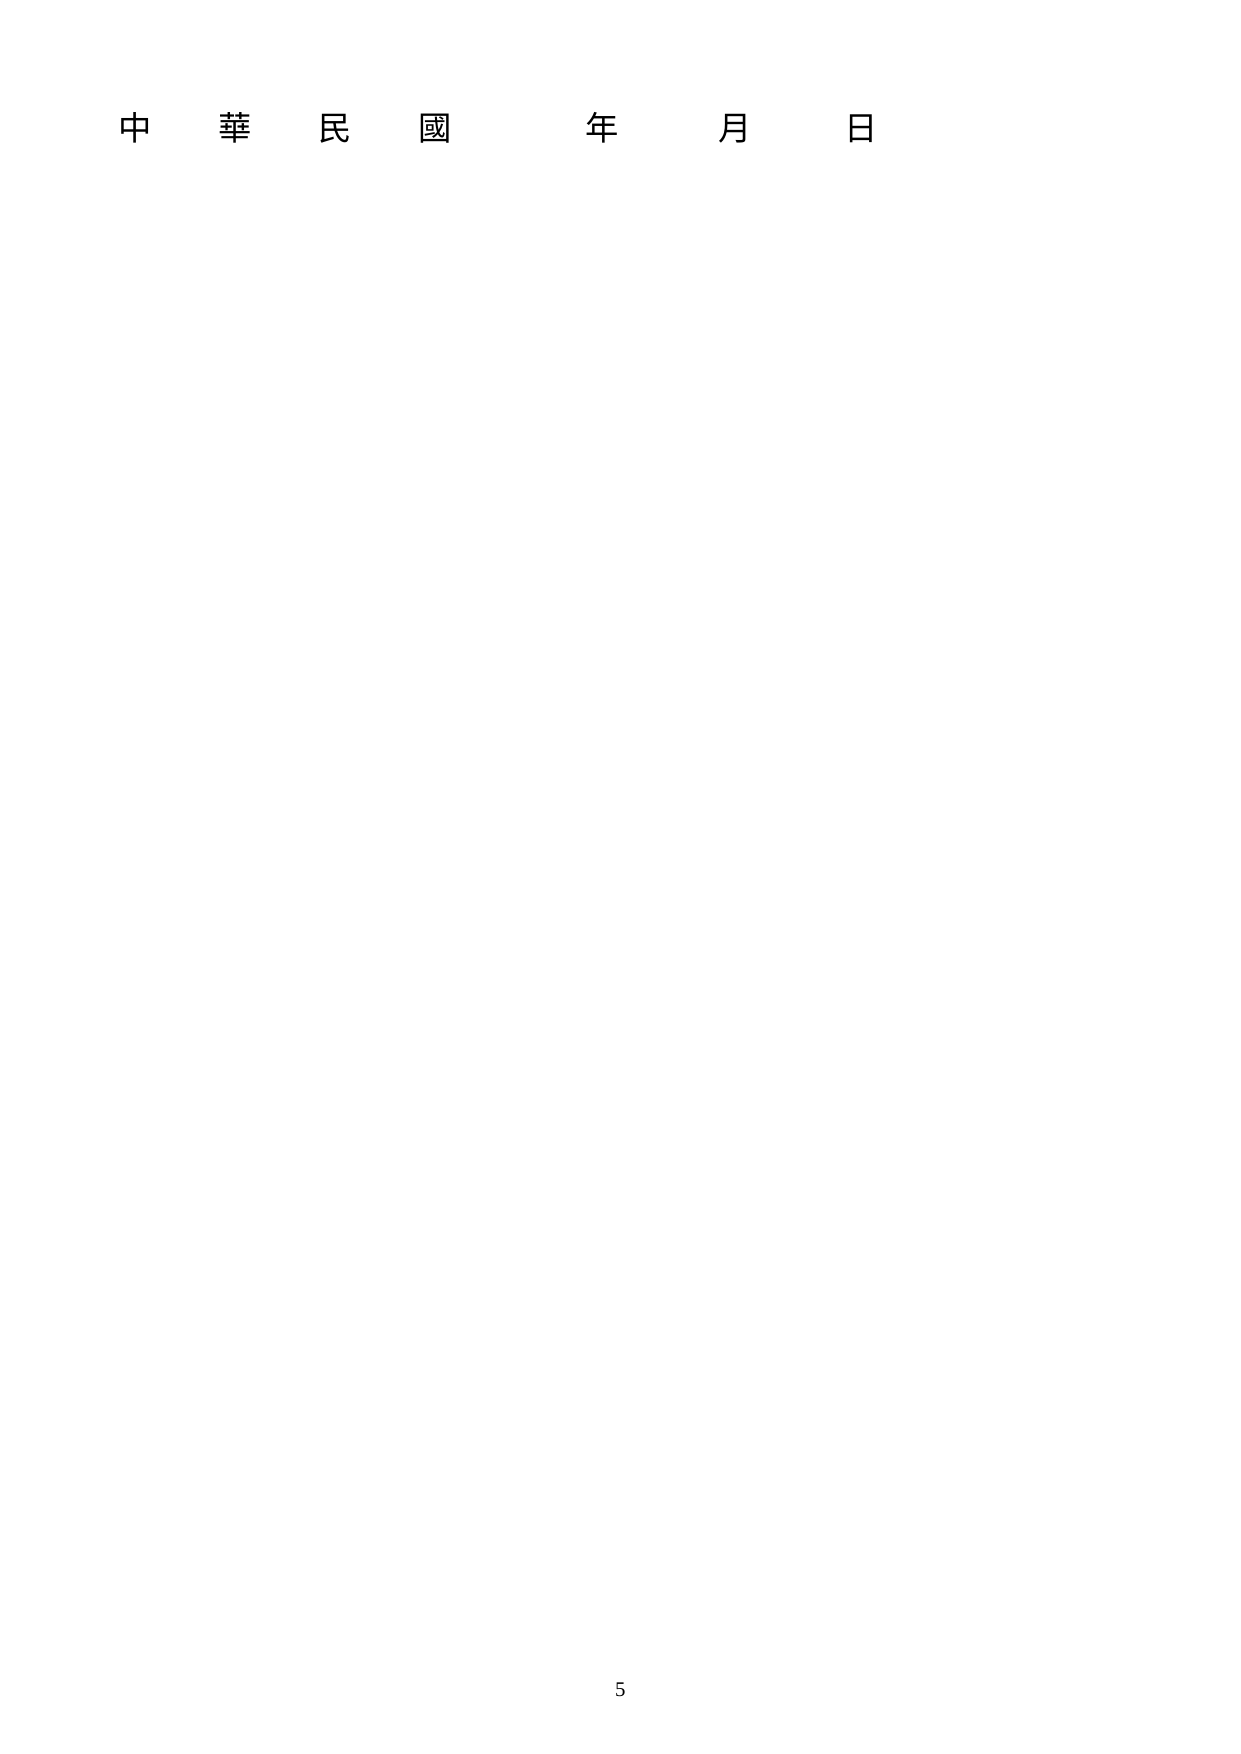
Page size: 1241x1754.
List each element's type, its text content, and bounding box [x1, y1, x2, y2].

text 中 華 民 國 年 月 日 [118, 88, 1122, 163]
